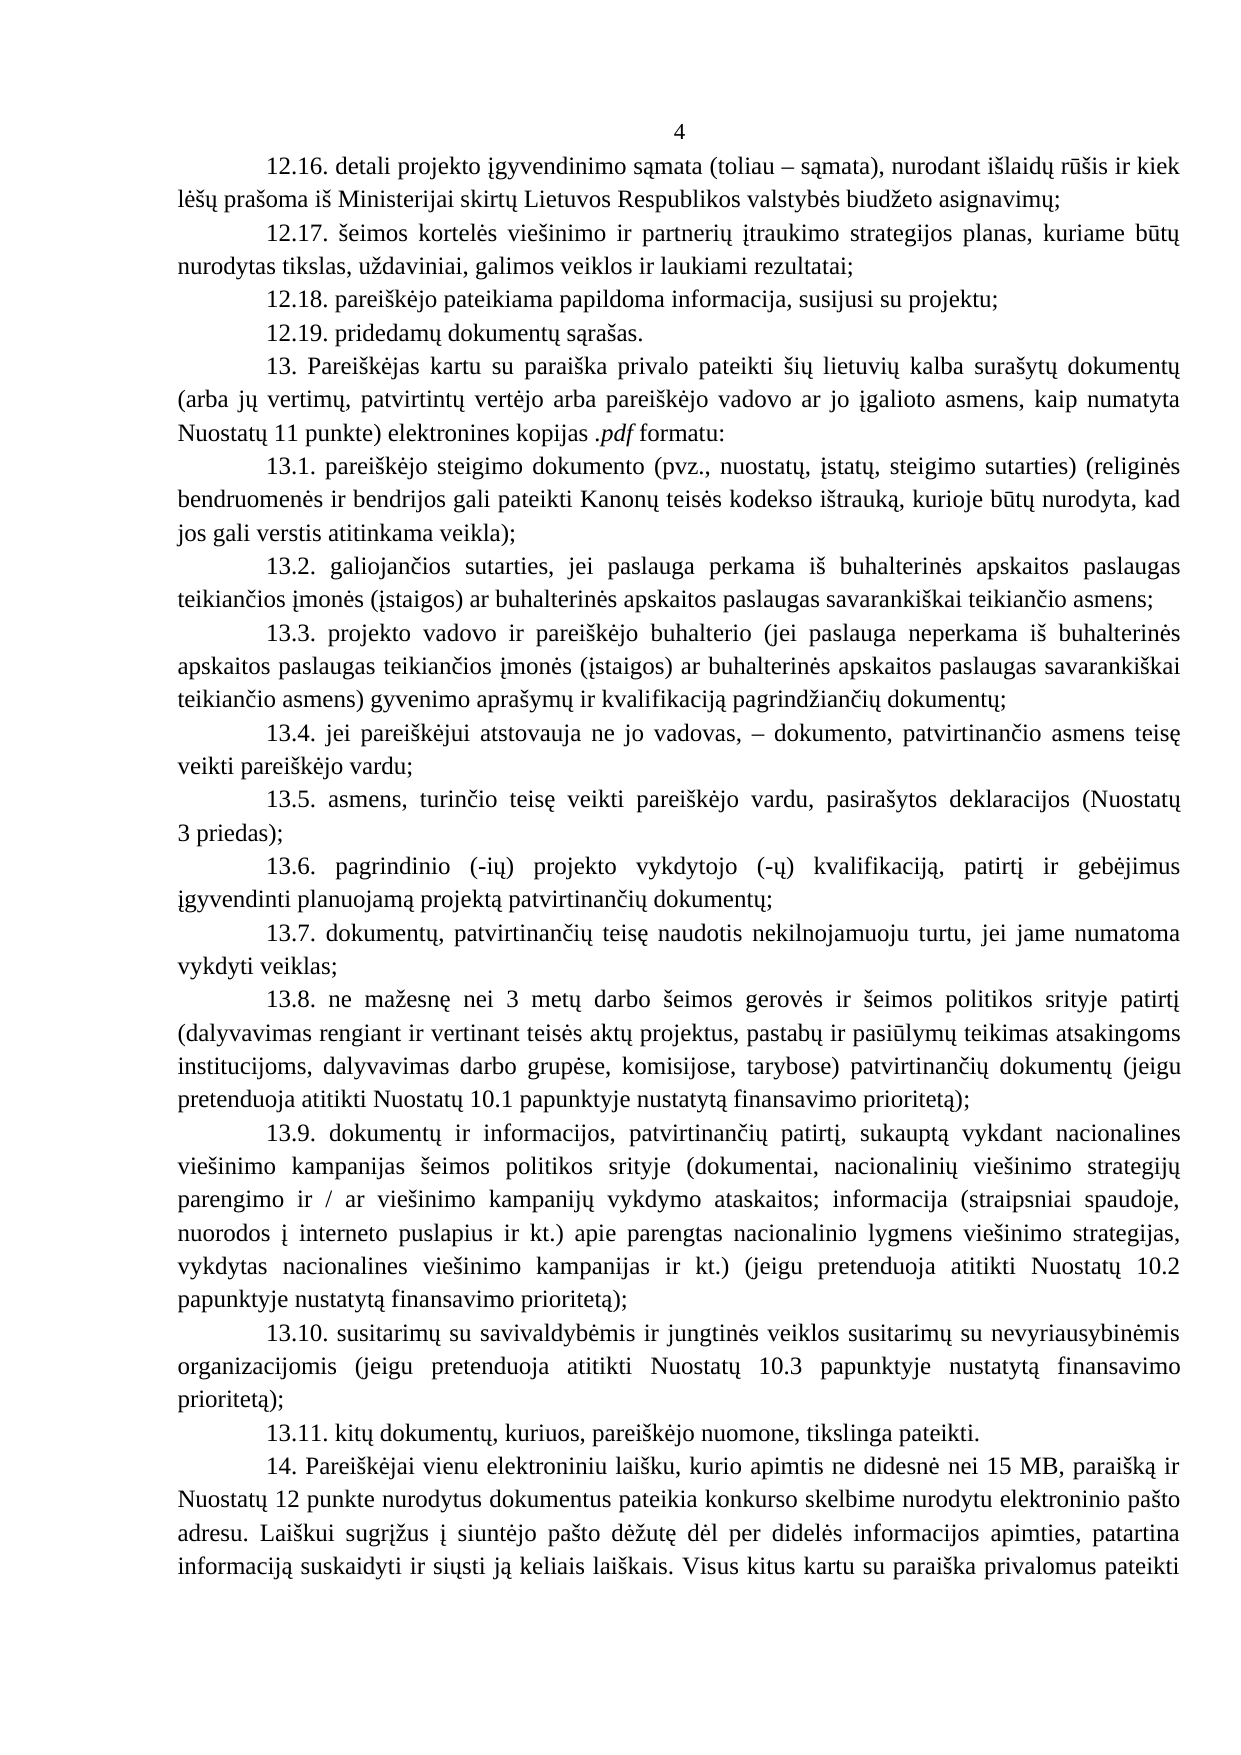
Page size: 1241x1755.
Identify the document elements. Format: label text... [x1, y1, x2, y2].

text 13.7. dokumentų, patvirtinančių teisę naudotis nekilnojamuoju turtu, jei jame numatoma vykdyti veiklas; [177, 914, 1181, 981]
text 13.4. jei pareiškėjui atstovauja ne jo vadovas, – dokumento, patvirtinančio asmens teisę veikti pareiškėjo vardu; [177, 714, 1181, 781]
text 12.17. šeimos kortelės viešinimo ir partnerių įtraukimo strategijos planas, kuriame būtų nurodytas tikslas, uždaviniai, galimos veiklos ir laukiami rezultatai; [177, 214, 1181, 281]
text 12.19. pridedamų dokumentų sąrašas. [177, 314, 1181, 348]
text 13.11. kitų dokumentų, kuriuos, pareiškėjo nuomone, tikslinga pateikti. [177, 1414, 1181, 1448]
text 13. Pareiškėjas kartu su paraiška privalo pateikti šių lietuvių kalba surašytų dokumentų (arba jų vertimų, patvirtintų vertėjo arba pareiškėjo vadovo ar jo įgalioto asmens, kaip numatyta Nuostatų 11 punkte) elektronines kopijas .pdf formatu: [177, 348, 1181, 448]
text 12.16. detali projekto įgyvendinimo sąmata (toliau – sąmata), nurodant išlaidų rūšis ir kiek lėšų prašoma iš Ministerijai skirtų Lietuvos Respublikos valstybės biudžeto asignavimų; [177, 148, 1181, 214]
text 14. Pareiškėjai vienu elektroniniu laišku, kurio apimtis ne didesnė nei 15 MB, paraišką ir Nuostatų 12 punkte nurodytus dokumentus pateikia konkurso skelbime nurodytu elektroninio pašto adresu. Laiškui sugrįžus į siuntėjo pašto dėžutę dėl per didelės informacijos apimties, patartina informaciją suskaidyti ir siųsti ją keliais laiškais. Visus kitus kartu su paraiška privalomus pateikti [177, 1448, 1181, 1581]
text 13.10. susitarimų su savivaldybėmis ir jungtinės veiklos susitarimų su nevyriausybinėmis organizacijomis (jeigu pretenduoja atitikti Nuostatų 10.3 papunktyje nustatytą finansavimo prioritetą); [177, 1314, 1181, 1414]
text 13.5. asmens, turinčio teisę veikti pareiškėjo vardu, pasirašytos deklaracijos (Nuostatų 3 priedas); [177, 781, 1181, 848]
text 13.9. dokumentų ir informacijos, patvirtinančių patirtį, sukauptą vykdant nacionalines viešinimo kampanijas šeimos politikos srityje (dokumentai, nacionalinių viešinimo strategijų parengimo ir / ar viešinimo kampanijų vykdymo ataskaitos; informacija (straipsniai spaudoje, nuorodos į interneto puslapius ir kt.) apie parengtas nacionalinio lygmens viešinimo strategijas, vykdytas nacionalines viešinimo kampanijas ir kt.) (jeigu pretenduoja atitikti Nuostatų 10.2 papunktyje nustatytą finansavimo prioritetą); [177, 1114, 1181, 1314]
text 13.2. galiojančios sutarties, jei paslauga perkama iš buhalterinės apskaitos paslaugas teikiančios įmonės (įstaigos) ar buhalterinės apskaitos paslaugas savarankiškai teikiančio asmens; [177, 548, 1181, 614]
text 13.8. ne mažesnę nei 3 metų darbo šeimos gerovės ir šeimos politikos srityje patirtį (dalyvavimas rengiant ir vertinant teisės aktų projektus, pastabų ir pasiūlymų teikimas atsakingoms institucijoms, dalyvavimas darbo grupėse, komisijose, tarybose) patvirtinančių dokumentų (jeigu pretenduoja atitikti Nuostatų 10.1 papunktyje nustatytą finansavimo prioritetą); [177, 981, 1181, 1114]
text 13.1. pareiškėjo steigimo dokumento (pvz., nuostatų, įstatų, steigimo sutarties) (religinės bendruomenės ir bendrijos gali pateikti Kanonų teisės kodekso ištrauką, kurioje būtų nurodyta, kad jos gali verstis atitinkama veikla); [177, 448, 1181, 548]
text 12.18. pareiškėjo pateikiama papildoma informacija, susijusi su projektu; [177, 281, 1181, 314]
text 13.6. pagrindinio (-ių) projekto vykdytojo (-ų) kvalifikaciją, patirtį ir gebėjimus įgyvendinti planuojamą projektą patvirtinančių dokumentų; [177, 848, 1181, 914]
text 13.3. projekto vadovo ir pareiškėjo buhalterio (jei paslauga neperkama iš buhalterinės apskaitos paslaugas teikiančios įmonės (įstaigos) ar buhalterinės apskaitos paslaugas savarankiškai teikiančio asmens) gyvenimo aprašymų ir kvalifikaciją pagrindžiančių dokumentų; [177, 614, 1181, 714]
